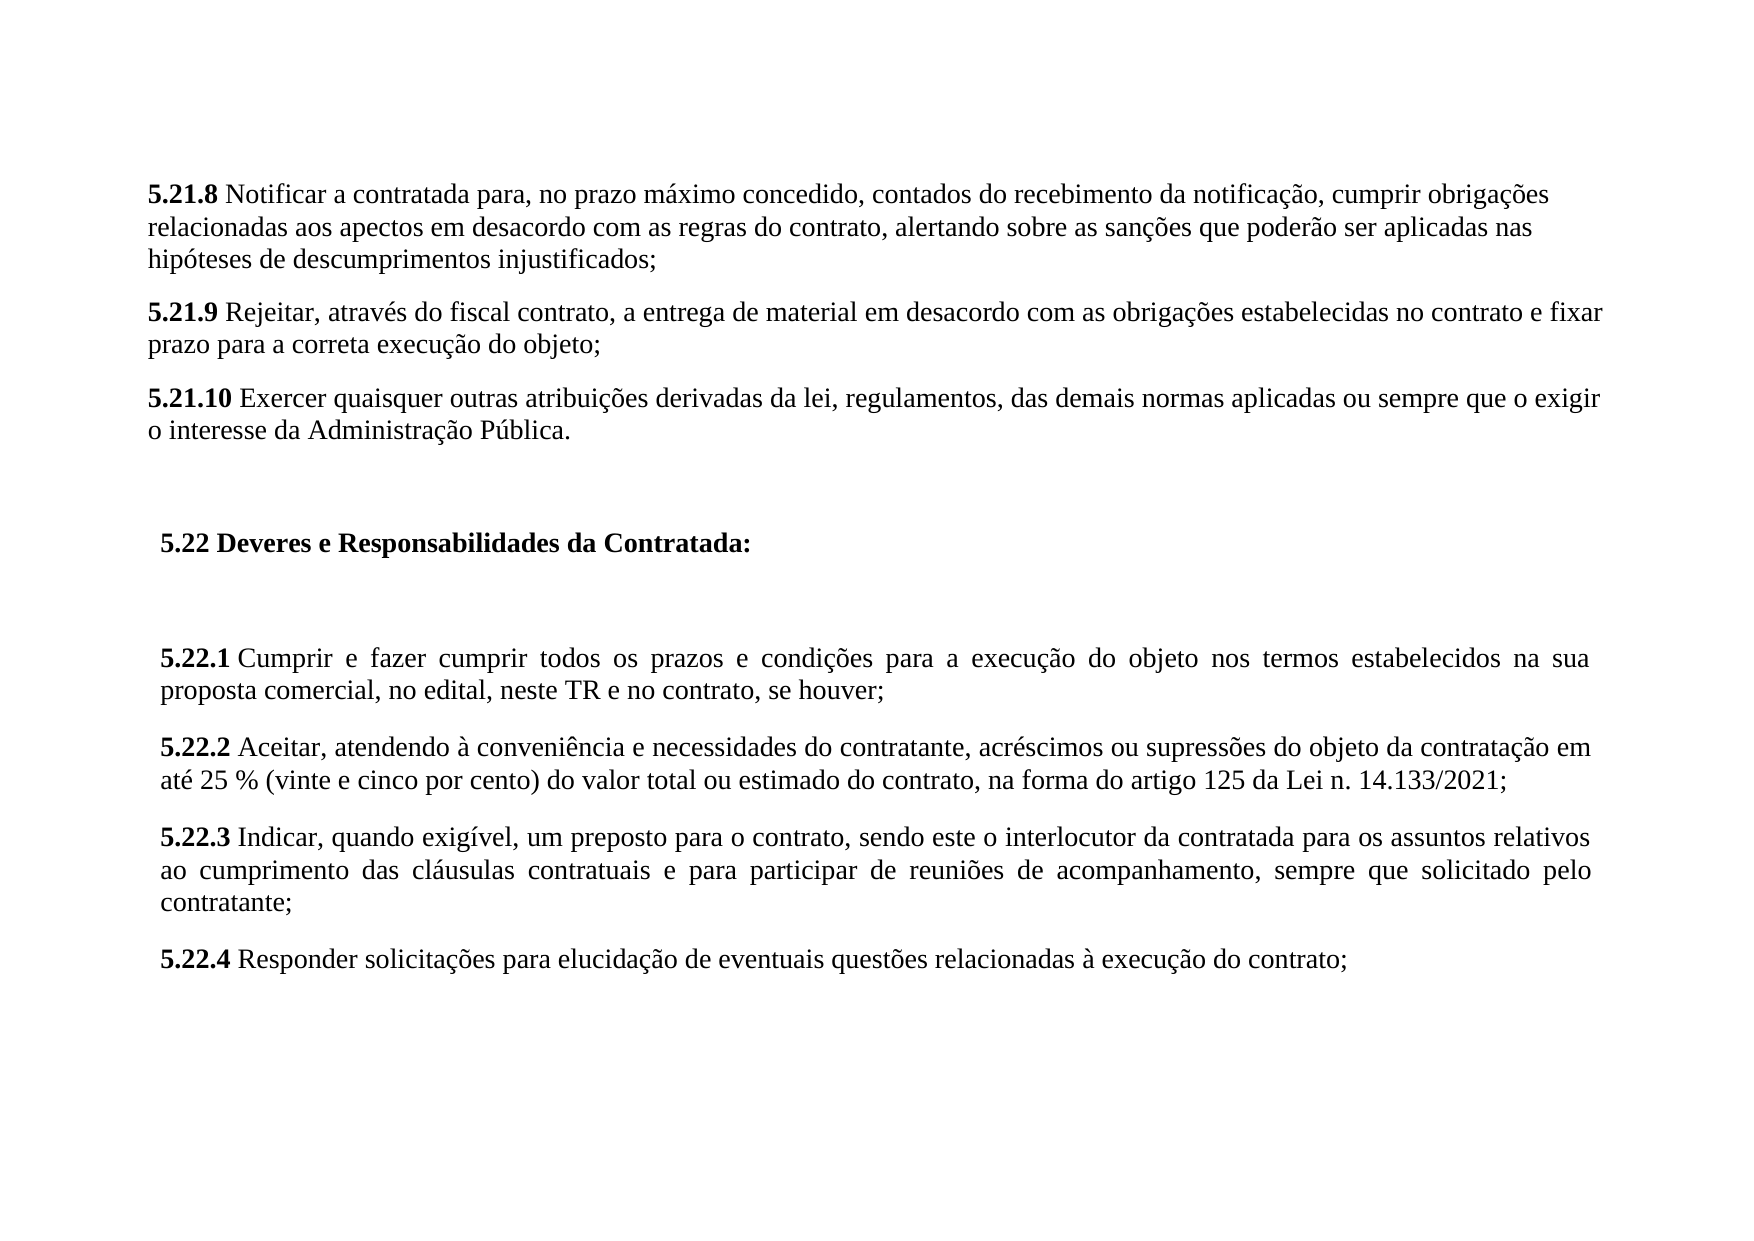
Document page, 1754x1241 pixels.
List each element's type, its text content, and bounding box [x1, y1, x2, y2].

text 5.21.10 Exercer quaisquer outras atribuições derivadas da lei, regulamentos, das demais normas aplicadas ou sempre que o exigir o interesse da Administração Pública. [148, 381, 1606, 446]
text 5.22.4 Responder solicitações para elucidação de eventuais questões relacionadas à execução do contrato; [160, 942, 1594, 975]
text 5.22.3 Indicar, quando exigível, um preposto para o contrato, sendo este o interlocutor da contratada para os assuntos relativos ao cumprimento das cláusulas contratuais e para participar de reuniões de acompanhamento, sempre que solicitado pelo contratante; [160, 820, 1594, 917]
text 5.22.1 Cumprir e fazer cumprir todos os prazos e condições para a execução do objeto nos termos estabelecidos na sua proposta comercial, no edital, neste TR e no contrato, se houver; [160, 641, 1594, 706]
text 5.21.8 Notificar a contratada para, no prazo máximo concedido, contados do recebimento da notificação, cumprir obrigações relacionadas aos apectos em desacordo com as regras do contrato, alertando sobre as sanções que poderão ser aplicadas nas hipóteses de descumprimentos injustificados; [148, 177, 1606, 274]
text 5.21.9 Rejeitar, através do fiscal contrato, a entrega de material em desacordo com as obrigações estabelecidas no contrato e fixar prazo para a correta execução do objeto; [148, 295, 1606, 360]
text 5.22.2 Aceitar, atendendo à conveniência e necessidades do contratante, acréscimos ou supressões do objeto da contratação em até 25 % (vinte e cinco por cento) do valor total ou estimado do contrato, na forma do artigo 125 da Lei n. 14.133/2021; [160, 731, 1594, 795]
text 5.22 Deveres e Responsabilidades da Contratada: [160, 526, 1594, 558]
